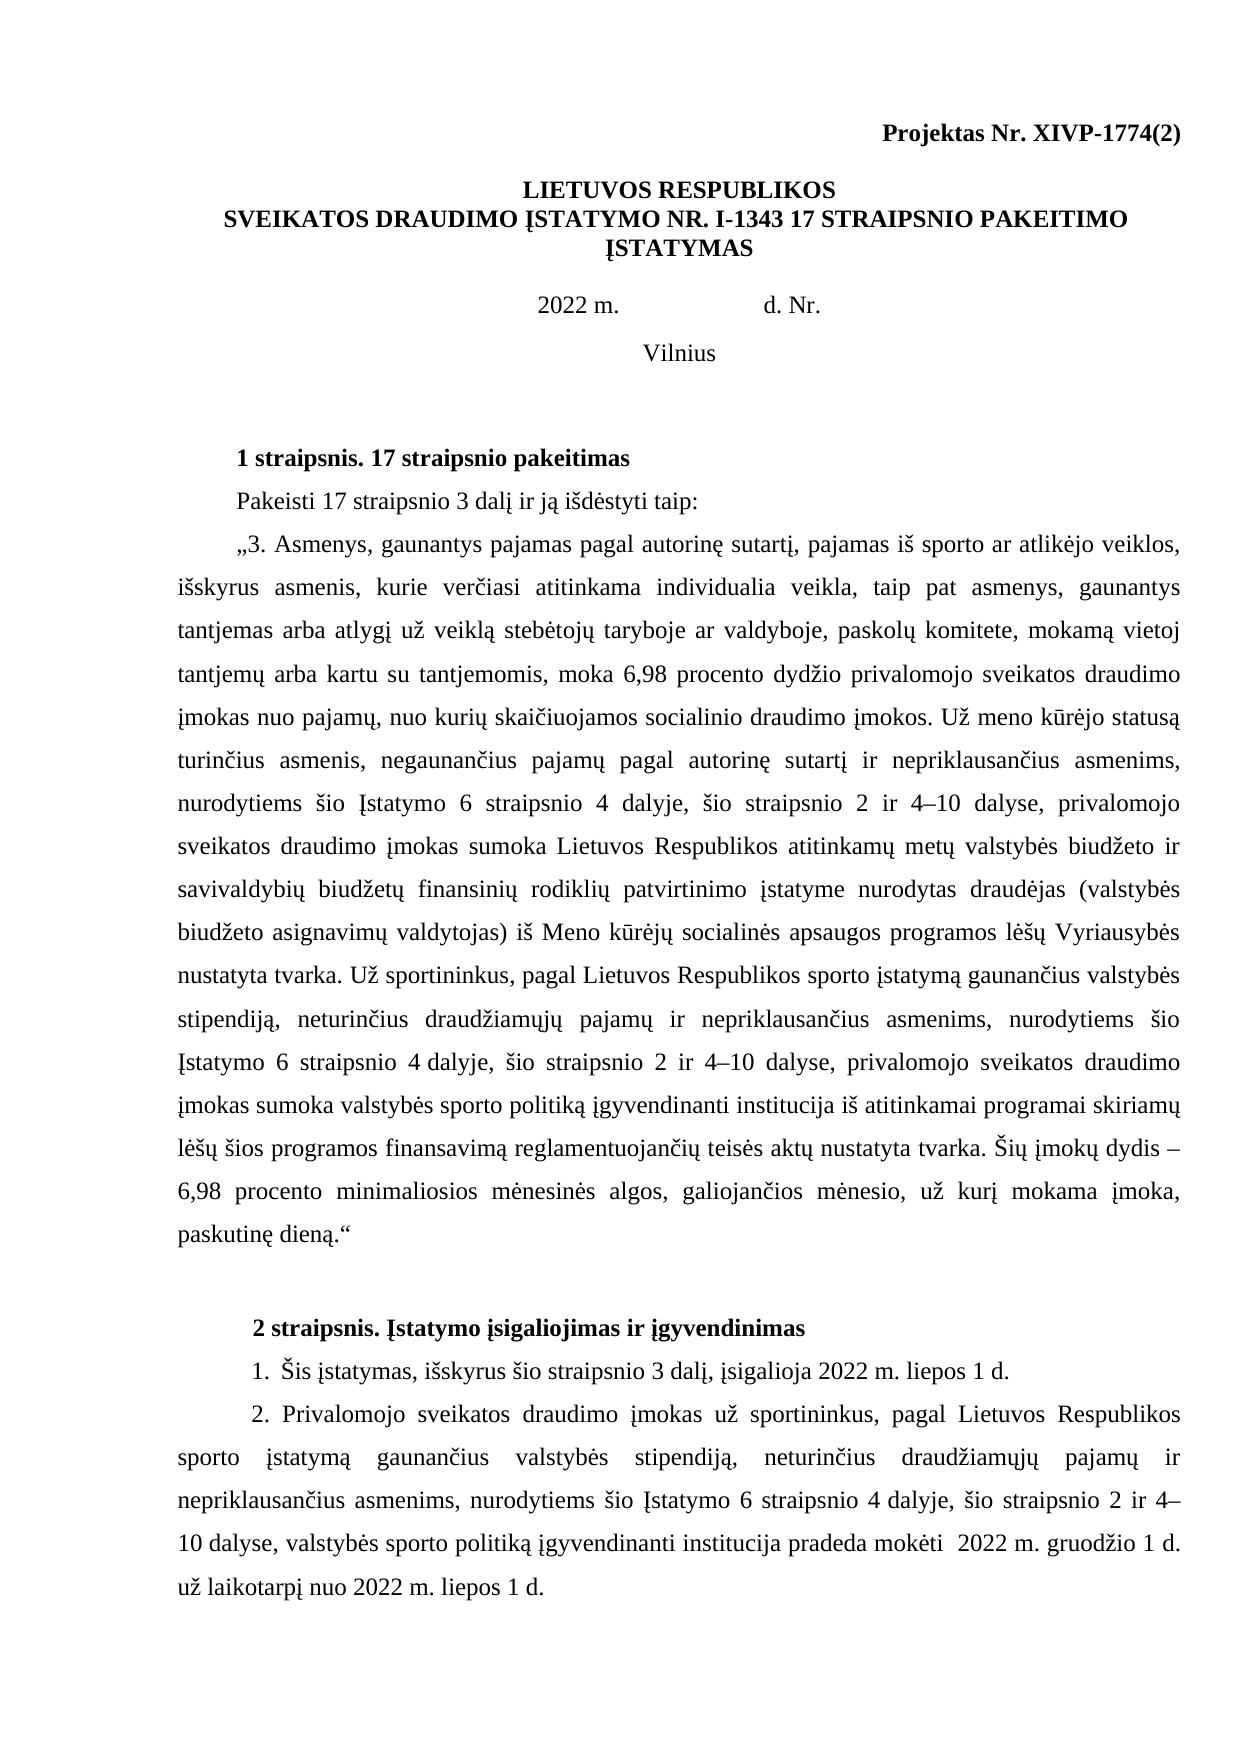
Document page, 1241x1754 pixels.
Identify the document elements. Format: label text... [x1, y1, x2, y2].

text 2022 m. d. Nr. [177, 291, 1181, 319]
text Vilnius [177, 338, 1181, 367]
text Projektas Nr. XIVP-1774(2) [177, 118, 1181, 147]
text 1. Šis įstatymas, išskyrus šio straipsnio 3 dalį, įsigalioja 2022 m. liepos 1 d. [177, 1356, 1181, 1385]
text 2 straipsnis. Įstatymo įsigaliojimas ir įgyvendinimas [177, 1313, 1181, 1342]
text ĮSTATYMAS [177, 233, 1181, 262]
text 2. Privalomojo sveikatos draudimo įmokas už sportininkus, pagal Lietuvos Respublikos sporto įstatymą gaunančius valstybės stipendiją, neturinčius draudžiamųjų pajamų ir nepriklausančius asmenims, nurodytiems šio Įstatymo 6 straipsnio 4 dalyje, šio straipsnio 2 ir 4–10 dalyse, valstybės sporto politiką įgyvendinanti institucija pradeda mokėti 2022 m. gruodžio 1 d. už laikotarpį nuo 2022 m. liepos 1 d. [177, 1399, 1181, 1600]
text LIETUVOS RESPUBLIKOS [177, 176, 1181, 204]
text Pakeisti 17 straipsnio 3 dalį ir ją išdėstyti taip: [177, 486, 1181, 515]
text „3. Asmenys, gaunantys pajamas pagal autorinę sutartį, pajamas iš sporto ar atlikėjo veiklos, išskyrus asmenis, kurie verčiasi atitinkama individualia veikla, taip pat asmenys, gaunantys tantjemas arba atlygį už veiklą stebėtojų taryboje ar valdyboje, paskolų komitete, mokamą vietoj tantjemų arba kartu su tantjemomis, moka 6,98 procento dydžio privalomojo sveikatos draudimo įmokas nuo pajamų, nuo kurių skaičiuojamos socialinio draudimo įmokos. Už meno kūrėjo statusą turinčius asmenis, negaunančius pajamų pagal autorinę sutartį ir nepriklausančius asmenims, nurodytiems šio Įstatymo 6 straipsnio 4 dalyje, šio straipsnio 2 ir 4–10 dalyse, privalomojo sveikatos draudimo įmokas sumoka Lietuvos Respublikos atitinkamų metų valstybės biudžeto ir savivaldybių biudžetų finansinių rodiklių patvirtinimo įstatyme nurodytas draudėjas (valstybės biudžeto asignavimų valdytojas) iš Meno kūrėjų socialinės apsaugos programos lėšų Vyriausybės nustatyta tvarka. Už sportininkus, pagal Lietuvos Respublikos sporto įstatymą gaunančius valstybės stipendiją, neturinčius draudžiamųjų pajamų ir nepriklausančius asmenims, nurodytiems šio Įstatymo 6 straipsnio 4 dalyje, šio straipsnio 2 ir 4–10 dalyse, privalomojo sveikatos draudimo įmokas sumoka valstybės sporto politiką įgyvendinanti institucija iš atitinkamai programai skiriamų lėšų šios programos finansavimą reglamentuojančių teisės aktų nustatyta tvarka. Šių įmokų dydis – 6,98 procento minimaliosios mėnesinės algos, galiojančios mėnesio, už kurį mokama įmoka, paskutinę dieną.“ [177, 529, 1181, 1248]
text 1 straipsnis. 17 straipsnio pakeitimas [177, 443, 1181, 472]
text sveikatos draudimo įstatymo Nr. I-1343 17 straipsniO pakeitimo [177, 204, 1181, 233]
